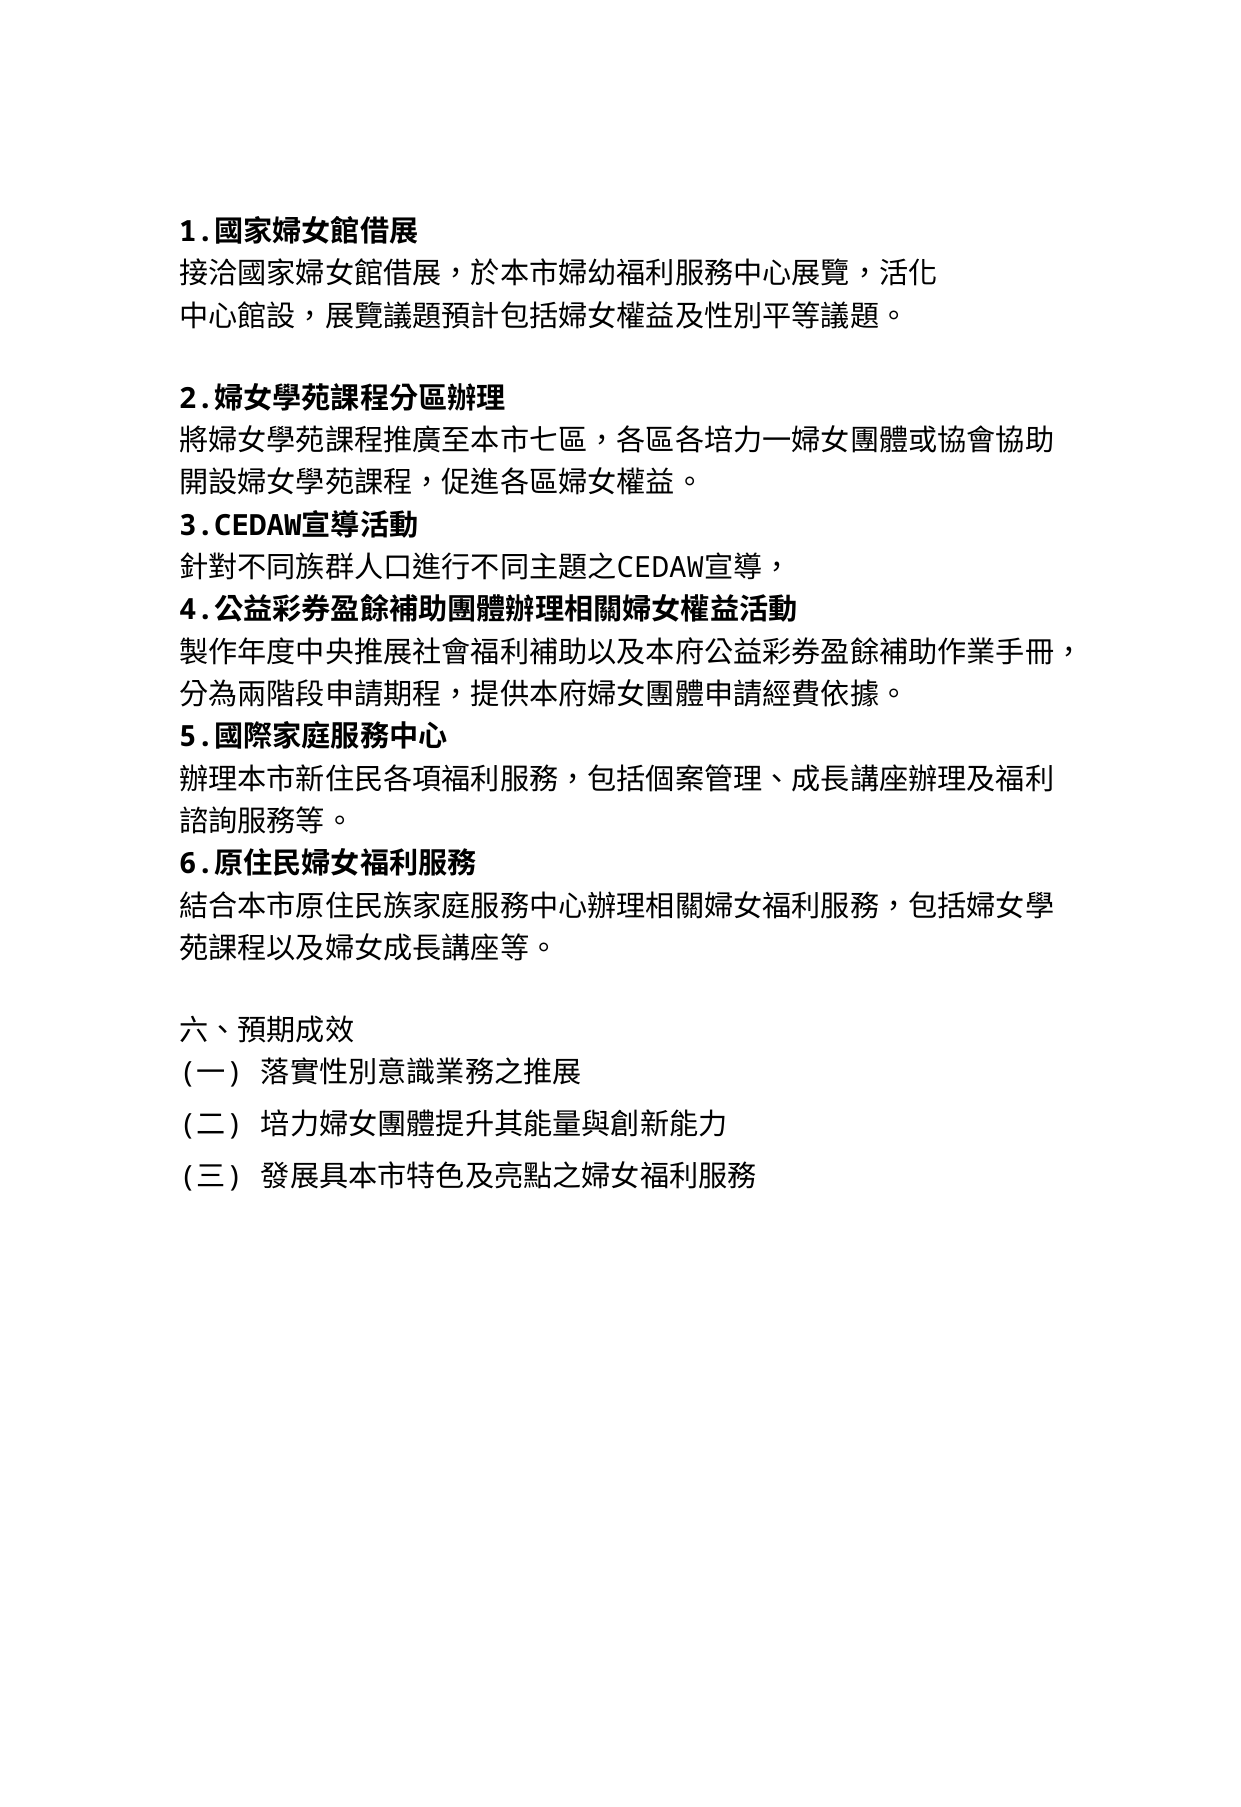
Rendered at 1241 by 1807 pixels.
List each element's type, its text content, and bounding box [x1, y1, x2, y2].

text 2.婦女學苑課程分區辦理 [179, 374, 1067, 417]
text 六、預期成效 [179, 1007, 1067, 1049]
text 中心館設，展覽議題預計包括婦女權益及性別平等議題。 [179, 292, 1067, 334]
text 將婦女學苑課程推廣至本市七區，各區各培力一婦女團體或協會協助開設婦女學苑課程，促進各區婦女權益。 [179, 417, 1067, 501]
text 5.國際家庭服務中心 [179, 713, 1067, 755]
text 針對不同族群人口進行不同主題之CEDAW宣導， [179, 543, 1067, 586]
text 製作年度中央推展社會福利補助以及本府公益彩券盈餘補助作業手冊，分為兩階段申請期程，提供本府婦女團體申請經費依據。 [179, 628, 1067, 713]
text 辦理本市新住民各項福利服務，包括個案管理、成長講座辦理及福利諮詢服務等。 [179, 755, 1067, 840]
text (一) 落實性別意識業務之推展 [179, 1049, 1067, 1091]
text (三) 發展具本市特色及亮點之婦女福利服務 [179, 1152, 1067, 1195]
text 結合本市原住民族家庭服務中心辦理相關婦女福利服務，包括婦女學苑課程以及婦女成長講座等。 [179, 882, 1067, 967]
text 6.原住民婦女福利服務 [179, 840, 1067, 882]
text 接洽國家婦女館借展，於本市婦幼福利服務中心展覽，活化 [179, 250, 1067, 292]
text 4.公益彩券盈餘補助團體辦理相關婦女權益活動 [179, 586, 1067, 628]
text (二) 培力婦女團體提升其能量與創新能力 [179, 1101, 1067, 1143]
text 3.CEDAW宣導活動 [179, 501, 1067, 543]
text 1.國家婦女館借展 [179, 207, 1067, 250]
